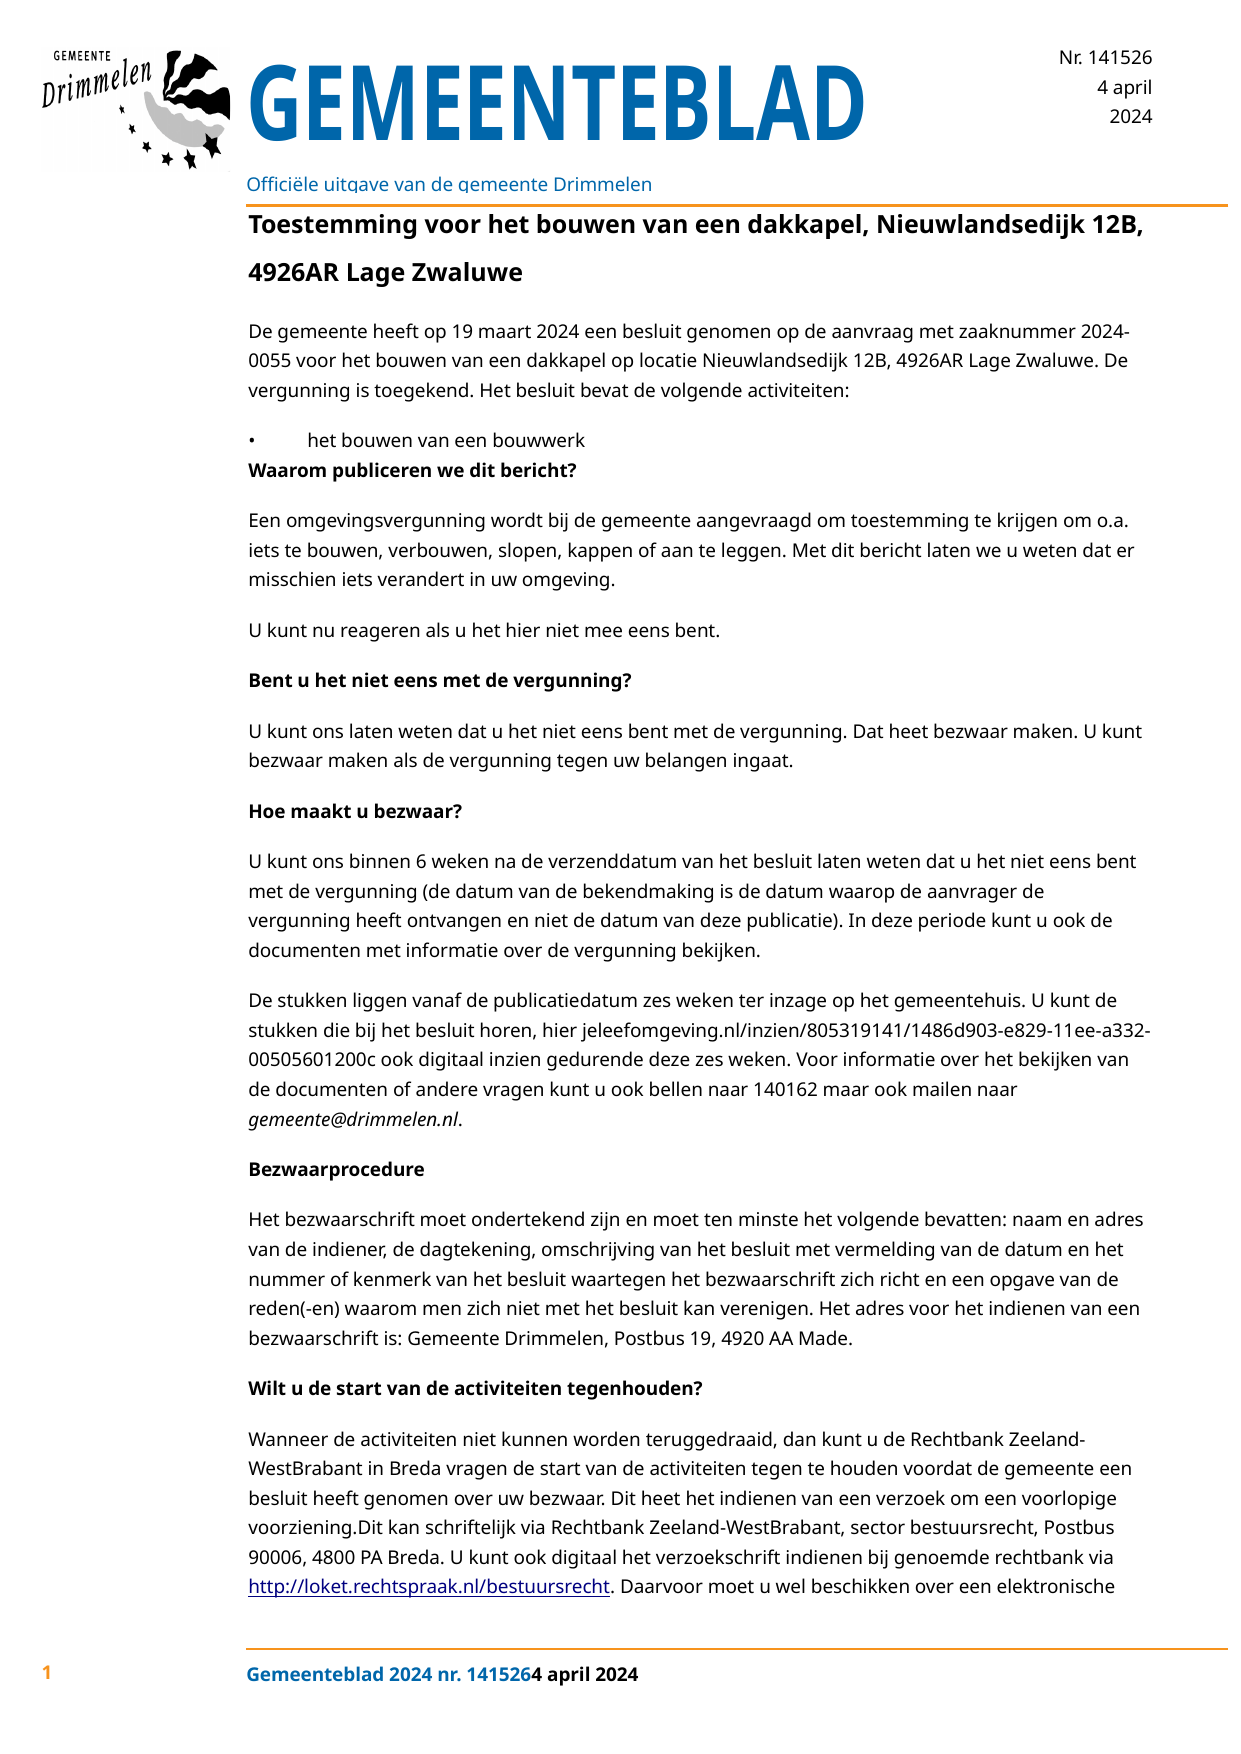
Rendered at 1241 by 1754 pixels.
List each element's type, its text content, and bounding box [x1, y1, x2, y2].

text Bent u het niet eens met de vergunning? [248, 667, 1152, 693]
text Wilt u de start van de activiteiten tegenhouden? [248, 1375, 1152, 1401]
list het bouwen van een bouwwerk [248, 427, 1152, 453]
text Toestemming voor het bouwen van een dakkapel, Nieuwlandsedijk 12B, 4926AR Lage Zwaluwe [248, 207, 1152, 288]
picture [41, 47, 231, 172]
text Het bezwaarschrift moet ondertekend zijn en moet ten minste het volgende bevatten: naam en adres van de indiener, de dagtekening, omschrijving van het besluit met vermelding van de datum en het nummer of kenmerk van het besluit waartegen het bezwaarschrift zich richt en een opgave van de reden(-en) waarom men zich niet met het besluit kan verenigen. Het adres voor het indienen van een bezwaarschrift is: Gemeente Drimmelen, Postbus 19, 4920 AA Made. [248, 1207, 1152, 1351]
text Bezwaarprocedure [248, 1156, 1152, 1182]
text Wanneer de activiteiten niet kunnen worden teruggedraaid, dan kunt u de Rechtbank Zeeland-WestBrabant in Breda vragen de start van de activiteiten tegen te houden voordat de gemeente een besluit heeft genomen over uw bezwaar. Dit heet het indienen van een verzoek om een voorlopige voorziening.Dit kan schriftelijk via Rechtbank Zeeland-WestBrabant, sector bestuursrecht, Postbus 90006, 4800 PA Breda. U kunt ook digitaal het verzoekschrift indienen bij genoemde rechtbank via http://loket.rechtspraak.nl/bestuursrecht. Daarvoor moet u wel beschikken over een elektronische [248, 1426, 1152, 1599]
text De stukken liggen vanaf de publicatiedatum zes weken ter inzage op het gemeentehuis. U kunt de stukken die bij het besluit horen, hier jeleefomgeving.nl/inzien/805319141/1486d903-e829-11ee-a332-00505601200c ook digitaal inzien gedurende deze zes weken. Voor informatie over het bekijken van de documenten of andere vragen kunt u ook bellen naar 140162 maar ook mailen naar gemeente@drimmelen.nl. [248, 987, 1152, 1132]
text Hoe maakt u bezwaar? [248, 798, 1152, 824]
text De gemeente heeft op 19 maart 2024 een besluit genomen op de aanvraag met zaaknummer 2024-0055 voor het bouwen van een dakkapel op locatie Nieuwlandsedijk 12B, 4926AR Lage Zwaluwe. De vergunning is toegekend. Het besluit bevat de volgende activiteiten: [248, 318, 1152, 403]
text U kunt nu reageren als u het hier niet mee eens bent. [248, 617, 1152, 643]
text U kunt ons binnen 6 weken na de verzenddatum van het besluit laten weten dat u het niet eens bent met de vergunning (de datum van de bekendmaking is de datum waarop de aanvrager de vergunning heeft ontvangen en niet de datum van deze publicatie). In deze periode kunt u ook de documenten met informatie over de vergunning bekijken. [248, 848, 1152, 963]
text U kunt ons laten weten dat u het niet eens bent met de vergunning. Dat heet bezwaar maken. U kunt bezwaar maken als de vergunning tegen uw belangen ingaat. [248, 718, 1152, 773]
text Een omgevingsvergunning wordt bij de gemeente aangevraagd om toestemming te krijgen om o.a. iets te bouwen, verbouwen, slopen, kappen of aan te leggen. Met dit bericht laten we u weten dat er misschien iets verandert in uw omgeving. [248, 507, 1152, 592]
text Waarom publiceren we dit bericht? [248, 457, 1152, 483]
